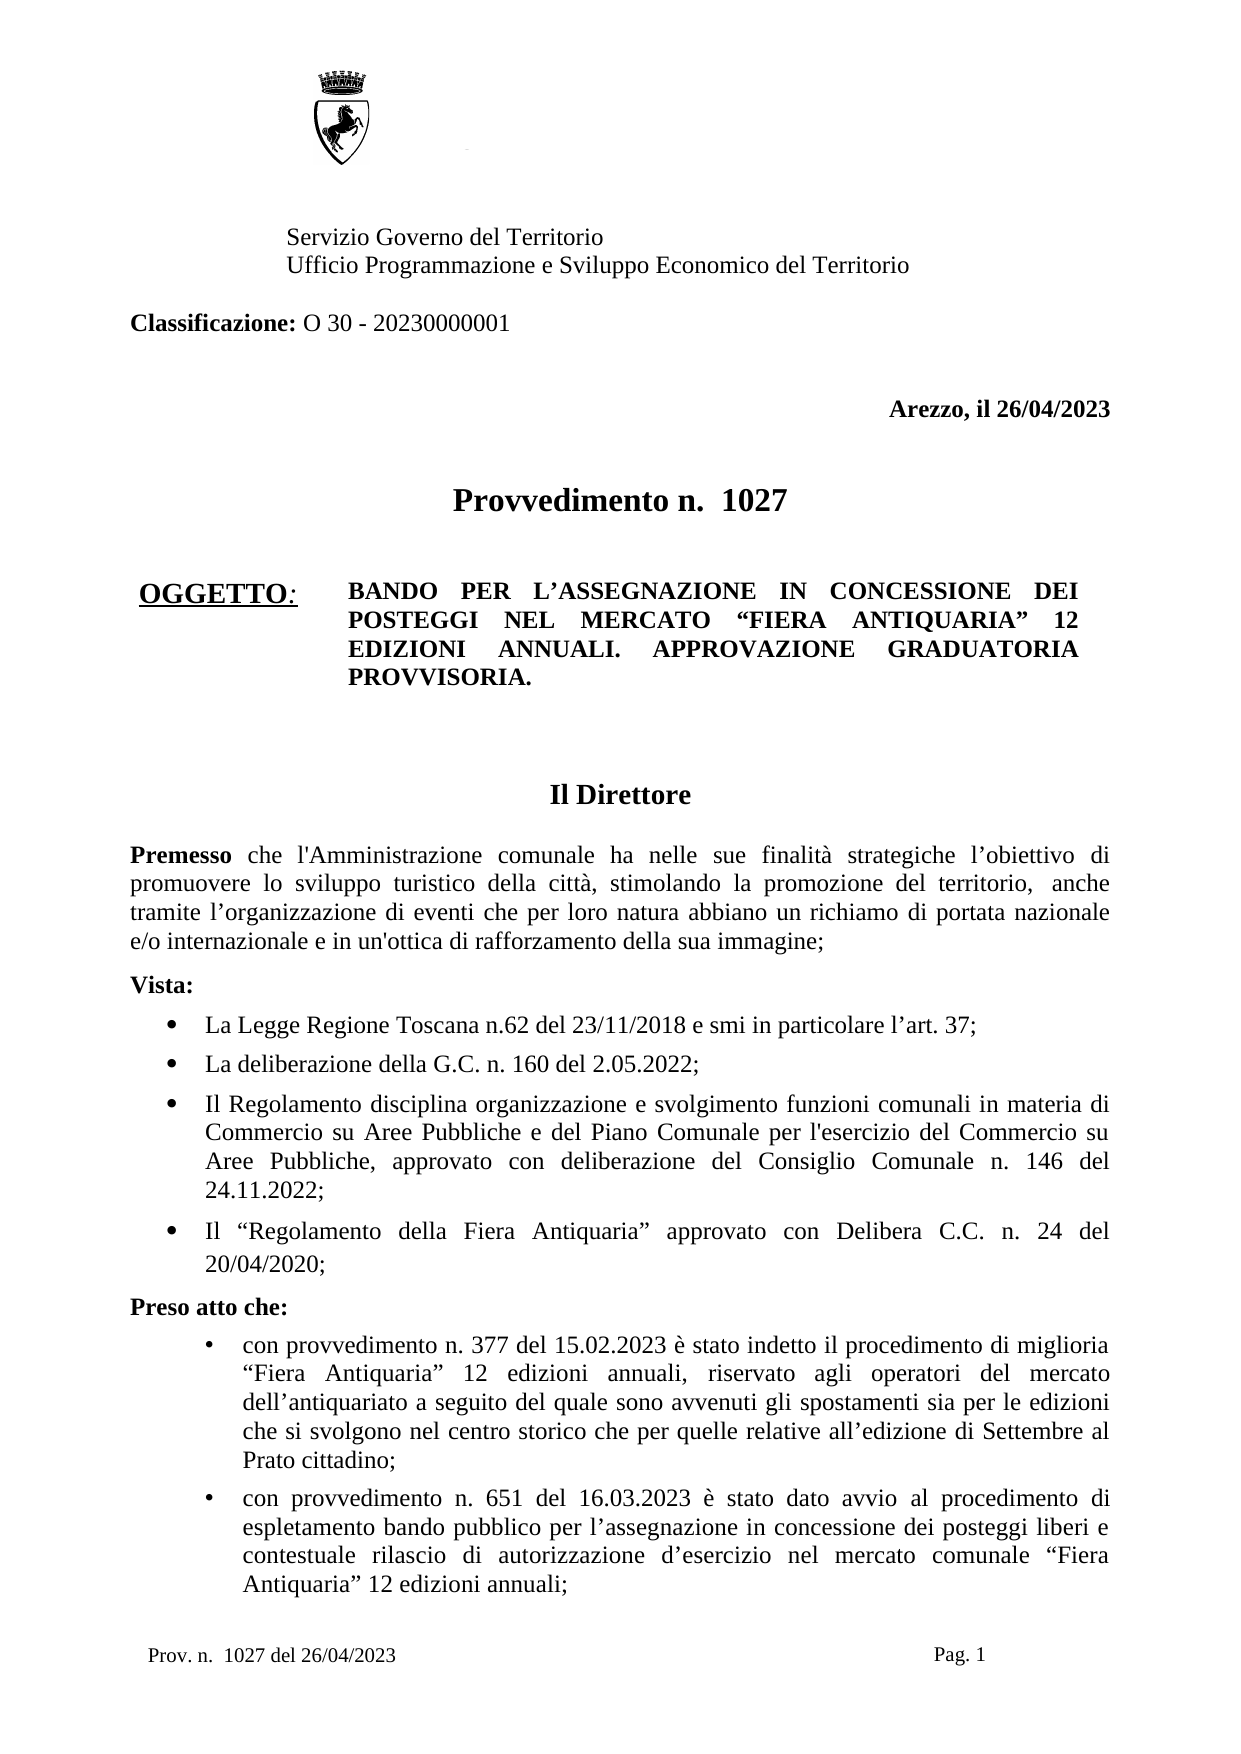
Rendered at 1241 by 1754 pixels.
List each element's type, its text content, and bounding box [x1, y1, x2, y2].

list con provvedimento n. 377 del 15.02.2023 è stato indetto il procedimento di miglioria “Fiera Antiquaria” 12 edizioni annuali, riservato agli operatori del mercato dell’antiquariato a seguito del quale sono avvenuti gli spostamenti sia per le edizioni che si svolgono nel centro storico che per quelle relative all’edizione di Settembre al Prato cittadino; [205, 1330, 1110, 1473]
table_header BANDO PER L’ASSEGNAZIONE IN CONCESSIONE DEI POSTEGGI NEL MERCATO “FIERA ANTIQUARIA” 12 EDIZIONI ANNUALI. APPROVAZIONE GRADUATORIA PROVVISORIA. [341, 576, 1087, 691]
text Premesso che l'Amministrazione comunale ha nelle sue finalità strategiche l’obiettivo di promuovere lo sviluppo turistico della città, stimolando la promozione del territorio, anche tramite l’organizzazione di eventi che per loro natura abbiano un richiamo di portata nazionale e/o internazionale e in un'ottica di rafforzamento della sua immagine; [130, 840, 1110, 955]
list La Legge Regione Toscana n.62 del 23/11/2018 e smi in particolare l’art. 37; [167, 1010, 1110, 1039]
list Vista: [130, 967, 1110, 1000]
text Classificazione: O 30 - 20230000001 [130, 308, 1110, 337]
list con provvedimento n. 651 del 16.03.2023 è stato dato avvio al procedimento di espletamento bando pubblico per l’assegnazione in concessione dei posteggi liberi e contestuale rilascio di autorizzazione d’esercizio nel mercato comunale “Fiera Antiquaria” 12 edizioni annuali; [205, 1483, 1110, 1598]
text Ufficio Programmazione e Sviluppo Economico del Territorio [130, 250, 1110, 279]
list La deliberazione della G.C. n. 160 del 2.05.2022; [167, 1049, 1110, 1078]
text Provvedimento n. 1027 [130, 480, 1110, 519]
list Il Regolamento disciplina organizzazione e svolgimento funzioni comunali in materia di Commercio su Aree Pubbliche e del Piano Comunale per l'esercizio del Commercio su Aree Pubbliche, approvato con deliberazione del Consiglio Comunale n. 146 del 24.11.2022; [167, 1089, 1110, 1204]
text Preso atto che: [130, 1292, 1098, 1320]
picture [313, 70, 370, 165]
text Servizio Governo del Territorio [130, 222, 1110, 250]
table_header OGGETTO: [131, 576, 341, 691]
list Il “Regolamento della Fiera Antiquaria” approvato con Delibera C.C. n. 24 del 20/04/2020; [167, 1216, 1110, 1278]
text Il Direttore [130, 777, 1110, 811]
text Arezzo, il 26/04/2023 [130, 394, 1110, 423]
